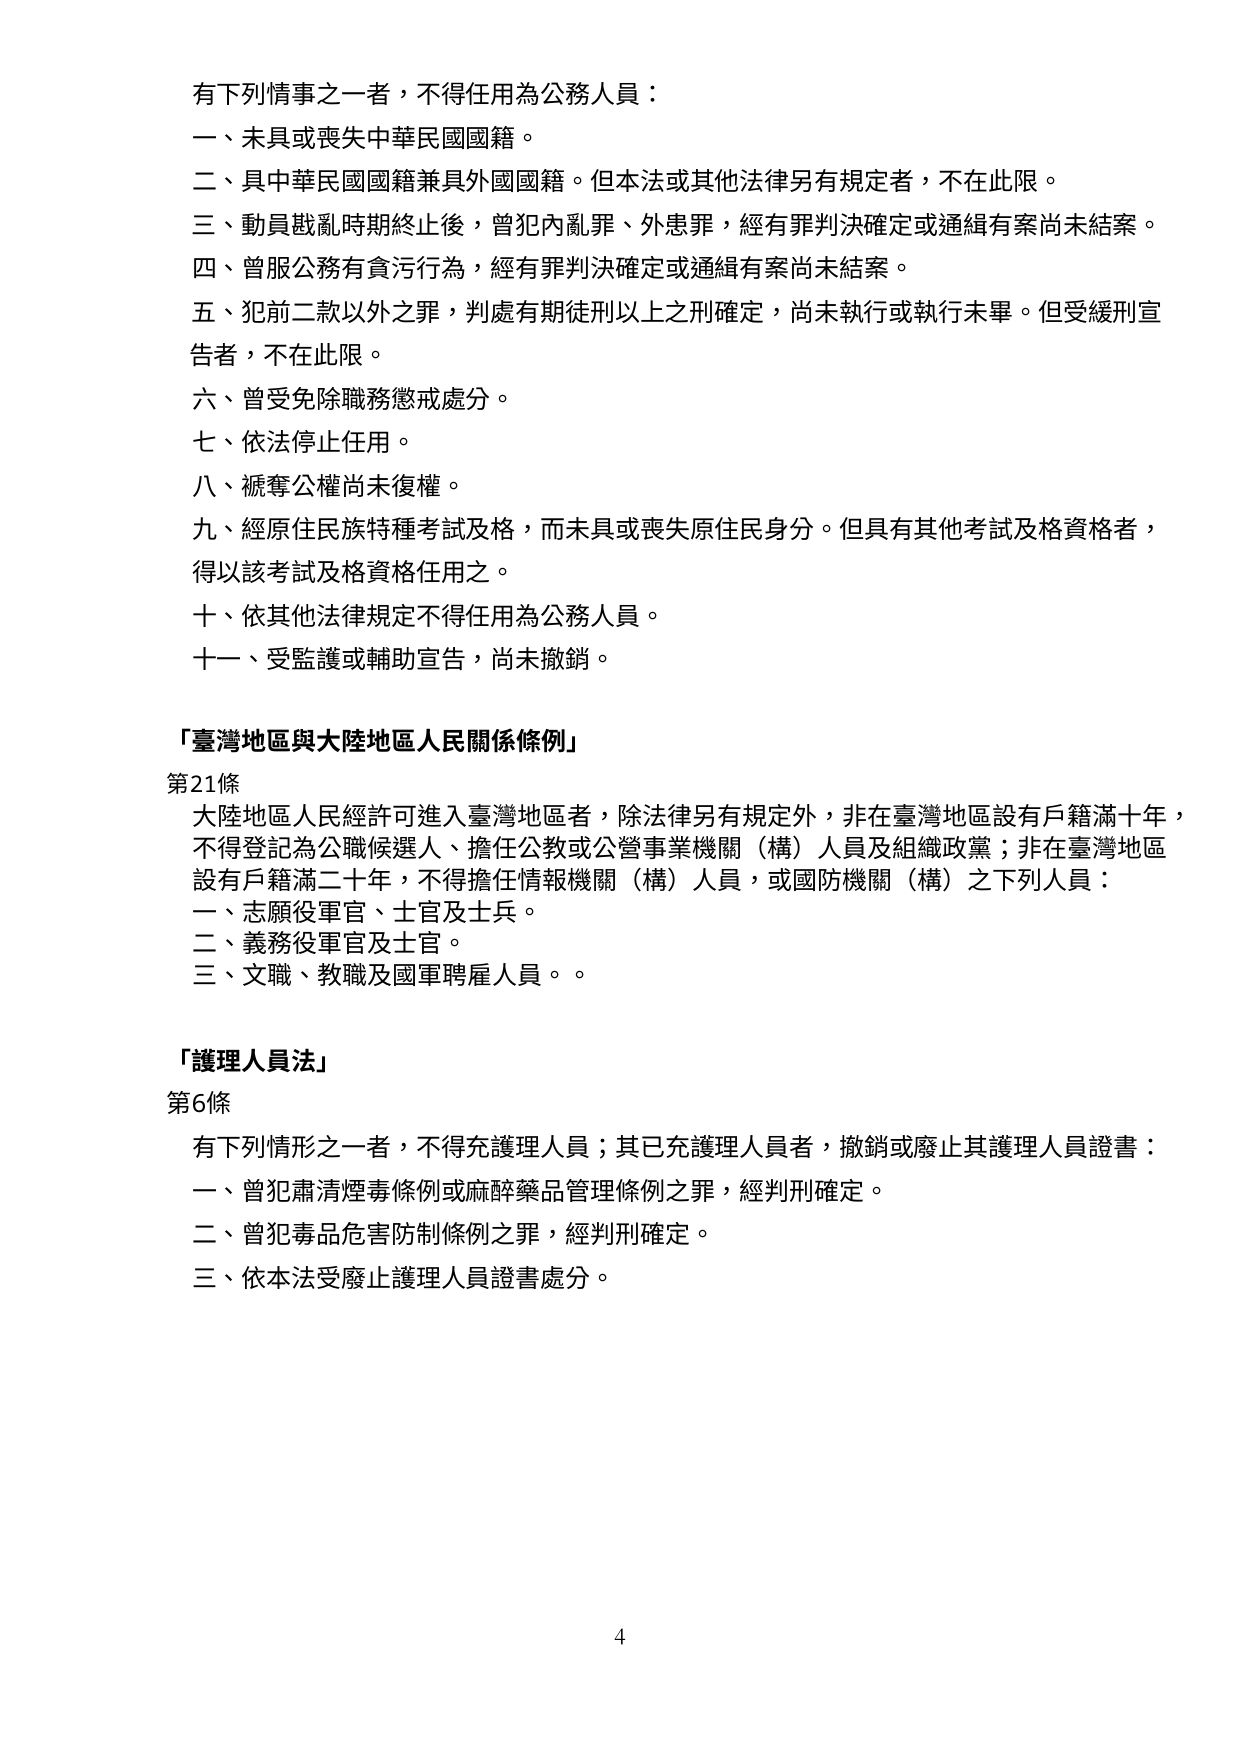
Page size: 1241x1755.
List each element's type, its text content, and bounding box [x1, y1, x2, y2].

text 「臺灣地區與大陸地區人民關係條例」 [166, 717, 1170, 759]
text 第6條 [166, 1079, 1170, 1120]
text 一、曾犯肅清煙毒條例或麻醉藥品管理條例之罪，經判刑確定。 [192, 1171, 1170, 1207]
text 七、依法停止任用。 [192, 422, 1067, 459]
text 有下列情形之一者，不得充護理人員；其已充護理人員者，撤銷或廢止其護理人員證書： [192, 1128, 1170, 1164]
text 二、義務役軍官及士官。 [192, 927, 1170, 959]
text 十、依其他法律規定不得任用為公務人員。 [192, 596, 1067, 632]
text 二、具中華民國國籍兼具外國國籍。但本法或其他法律另有規定者，不在此限。 [192, 162, 1173, 198]
text 大陸地區人民經許可進入臺灣地區者，除法律另有規定外，非在臺灣地區設有戶籍滿十年，不得登記為公職候選人、擔任公教或公營事業機關（構）人員及組織政黨；非在臺灣地區設有戶籍滿二十年，不得擔任情報機關（構）人員，或國防機關（構）之下列人員： [192, 800, 1170, 896]
text 三、依本法受廢止護理人員證書處分。 [192, 1258, 1170, 1294]
text 三、動員戡亂時期終止後，曾犯內亂罪、外患罪，經有罪判決確定或通緝有案尚未結案。 [189, 205, 1163, 242]
text 五、犯前二款以外之罪，判處有期徒刑以上之刑確定，尚未執行或執行未畢。但受緩刑宣告者，不在此限。 [189, 292, 1163, 372]
text 八、褫奪公權尚未復權。 [192, 466, 1067, 502]
text 四、曾服公務有貪污行為，經有罪判決確定或通緝有案尚未結案。 [192, 249, 1067, 285]
text 「護理人員法」 [166, 1037, 1170, 1079]
text 三、文職、教職及國軍聘雇人員。。 [192, 959, 1170, 991]
text 有下列情事之一者，不得任用為公務人員： [192, 75, 1067, 111]
text 六、曾受免除職務懲戒處分。 [192, 379, 1067, 415]
text 第21條 [166, 759, 1170, 800]
text 十一、受監護或輔助宣告，尚未撤銷。 [192, 640, 1067, 676]
text 二、曾犯毒品危害防制條例之罪，經判刑確定。 [192, 1215, 1170, 1251]
text 一、未具或喪失中華民國國籍。 [192, 118, 1067, 155]
text 九、經原住民族特種考試及格，而未具或喪失原住民身分。但具有其他考試及格資格者，得以該考試及格資格任用之。 [192, 509, 1163, 589]
text 一、志願役軍官、士官及士兵。 [192, 896, 1170, 927]
